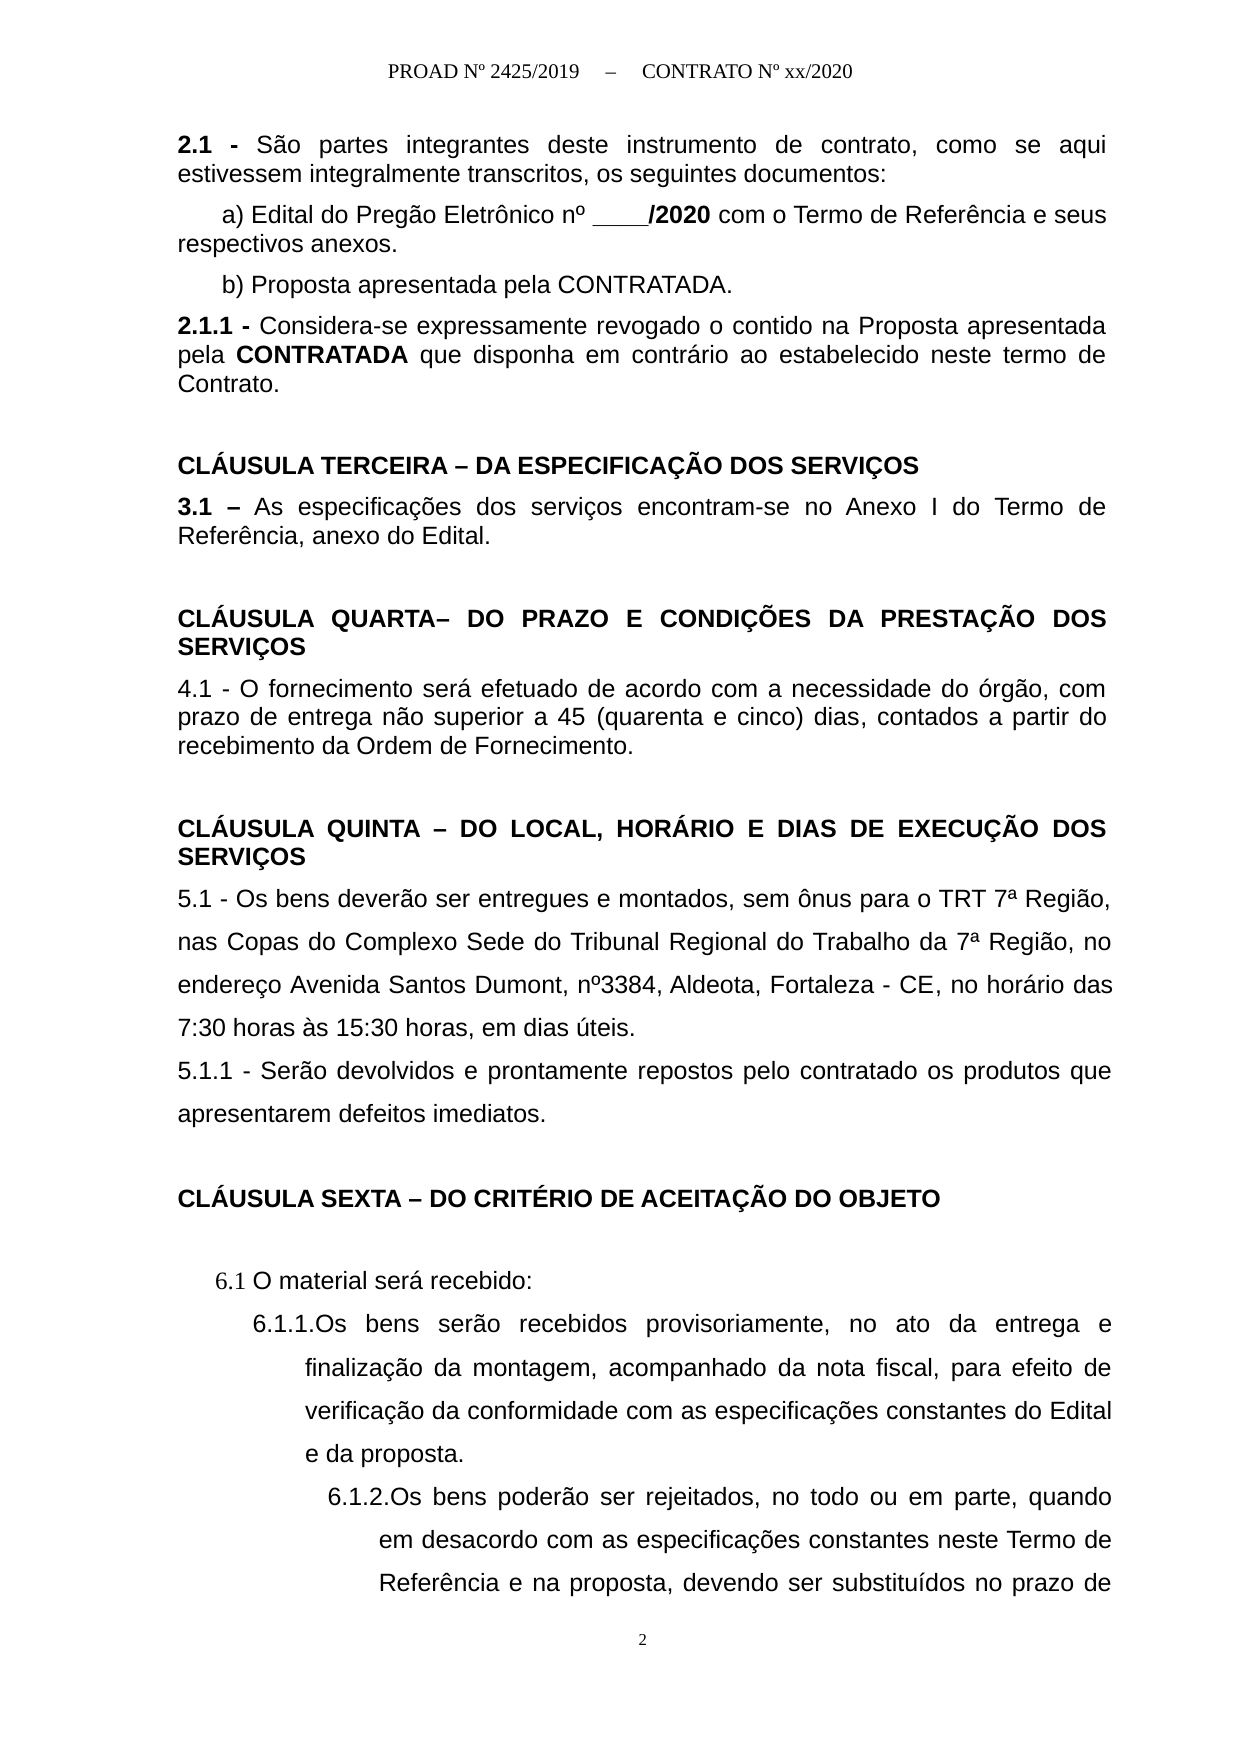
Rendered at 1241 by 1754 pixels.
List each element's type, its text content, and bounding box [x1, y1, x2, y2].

text 3.1 – As especificações dos serviços encontram-se no Anexo I do Termo de Referência, anexo do Edital. [177, 492, 1107, 550]
text 2.1 - São partes integrantes deste instrumento de contrato, como se aqui estivessem integralmente transcritos, os seguintes documentos: [177, 130, 1107, 187]
text CLÁUSULA QUARTA– DO PRAZO E CONDIÇÕES DA PRESTAÇÃO DOS SERVIÇOS [177, 604, 1107, 661]
text CLÁUSULA TERCEIRA – DA ESPECIFICAÇÃO DOS SERVIÇOS [177, 451, 1107, 480]
list O material será recebido: [215, 1266, 1113, 1295]
text b) Proposta apresentada pela CONTRATADA. [177, 270, 1107, 299]
text 5.1 - Os bens deverão ser entregues e montados, sem ônus para o TRT 7ª Região, nas Copas do Complexo Sede do Tribunal Regional do Trabalho da 7ª Região, no endereço Avenida Santos Dumont, nº3384, Aldeota, Fortaleza - CE, no horário das 7:30 horas às 15:30 horas, em dias úteis. [177, 884, 1113, 1042]
text 5.1.1 - Serão devolvidos e prontamente repostos pelo contratado os produtos que apresentarem defeitos imediatos. [177, 1056, 1113, 1128]
text CLÁUSULA QUINTA – DO LOCAL, HORÁRIO E DIAS DE EXECUÇÃO DOS SERVIÇOS [177, 814, 1107, 871]
list Os bens serão recebidos provisoriamente, no ato da entrega e finalização da montagem, acompanhado da nota fiscal, para efeito de verificação da conformidade com as especificações constantes do Edital e da proposta. [252, 1309, 1113, 1467]
text 2.1.1 - Considera-se expressamente revogado o contido na Proposta apresentada pela CONTRATADA que disponha em contrário ao estabelecido neste termo de Contrato. [177, 311, 1107, 397]
text 4.1 - O fornecimento será efetuado de acordo com a necessidade do órgão, com prazo de entrega não superior a 45 (quarenta e cinco) dias, contados a partir do recebimento da Ordem de Fornecimento. [177, 674, 1107, 760]
text CLÁUSULA SEXTA – DO CRITÉRIO DE ACEITAÇÃO DO OBJETO [177, 1184, 1107, 1212]
text a) Edital do Pregão Eletrônico nº ____/2020 com o Termo de Referência e seus respectivos anexos. [177, 200, 1107, 257]
list Os bens poderão ser rejeitados, no todo ou em parte, quando em desacordo com as especificações constantes neste Termo de Referência e na proposta, devendo ser substituídos no prazo de [326, 1482, 1113, 1597]
